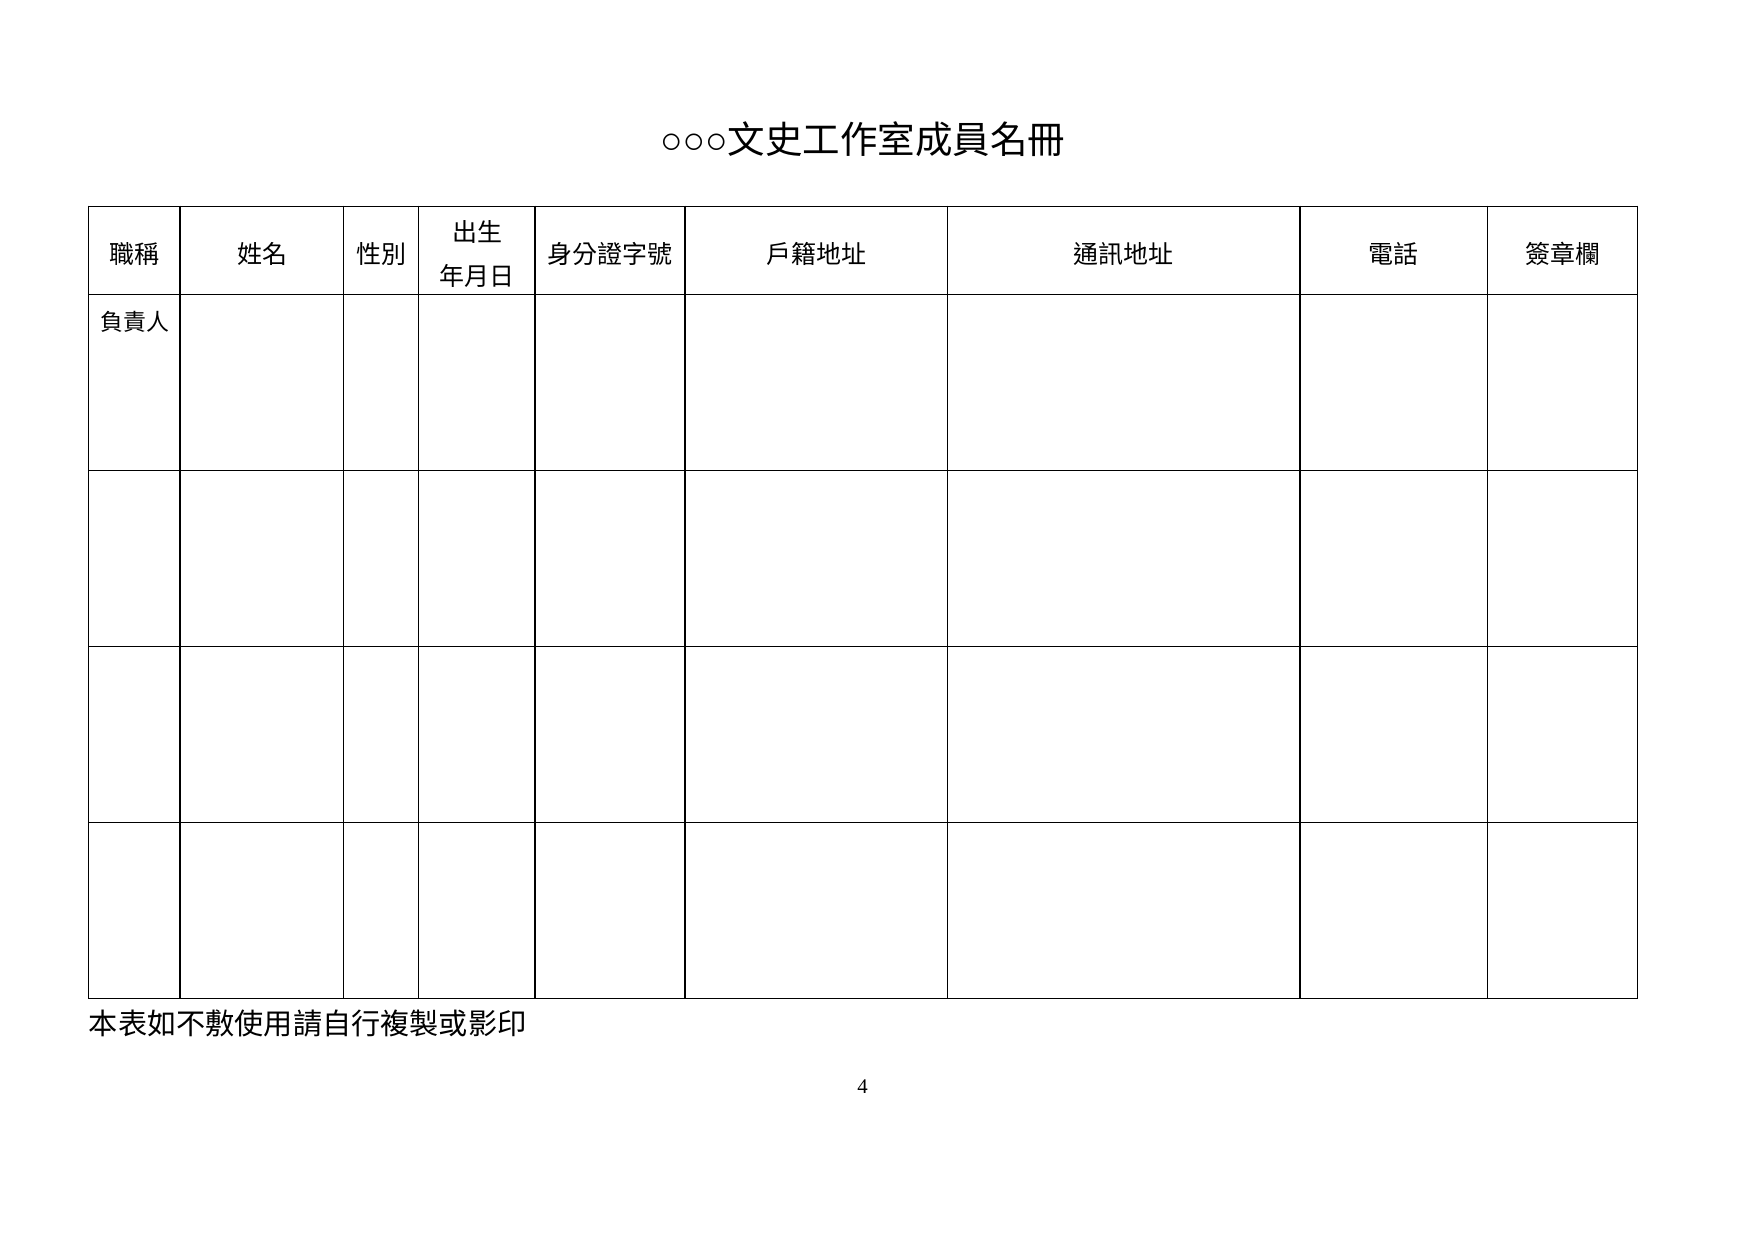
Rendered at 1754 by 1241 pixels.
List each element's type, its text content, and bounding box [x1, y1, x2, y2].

table_cell [181, 471, 343, 646]
table_cell [419, 647, 534, 822]
table_cell [1488, 823, 1637, 998]
table_cell [536, 823, 684, 998]
table_cell [419, 823, 534, 998]
table_cell [89, 471, 179, 646]
table_cell [948, 823, 1299, 998]
table_header 出生 年月日 [419, 207, 534, 294]
table_cell [1301, 295, 1487, 470]
table_header 簽章欄 [1488, 207, 1637, 294]
table_cell [1488, 295, 1637, 470]
table_cell [181, 823, 343, 998]
table_cell [948, 295, 1299, 470]
table_cell [181, 295, 343, 470]
table_cell [1301, 823, 1487, 998]
table_cell [1301, 647, 1487, 822]
table_cell [1488, 647, 1637, 822]
table_cell [686, 647, 947, 822]
table_cell [686, 823, 947, 998]
table_cell [536, 471, 684, 646]
table_cell [419, 471, 534, 646]
table_cell [89, 647, 179, 822]
table_cell [344, 823, 418, 998]
table_cell [181, 647, 343, 822]
text ○○○文史工作室成員名冊 [89, 118, 1636, 162]
table_header 性別 [344, 207, 418, 294]
table_cell [344, 647, 418, 822]
table_cell [1301, 471, 1487, 646]
table_cell [536, 647, 684, 822]
table_header 職稱 [89, 207, 179, 294]
text 本表如不敷使用請自行複製或影印 [89, 999, 1636, 1043]
table_cell 負責人 [89, 295, 179, 470]
table_header 姓名 [181, 207, 343, 294]
table_cell [1488, 471, 1637, 646]
table_cell [419, 295, 534, 470]
table_cell [686, 295, 947, 470]
table_header 身分證字號 [536, 207, 684, 294]
table_cell [948, 471, 1299, 646]
table_header 電話 [1301, 207, 1487, 294]
table_cell [536, 295, 684, 470]
table_cell [89, 823, 179, 998]
table_cell [948, 647, 1299, 822]
table_cell [344, 295, 418, 470]
table_cell [344, 471, 418, 646]
table_cell [686, 471, 947, 646]
table_header 戶籍地址 [686, 207, 947, 294]
table_header 通訊地址 [948, 207, 1299, 294]
